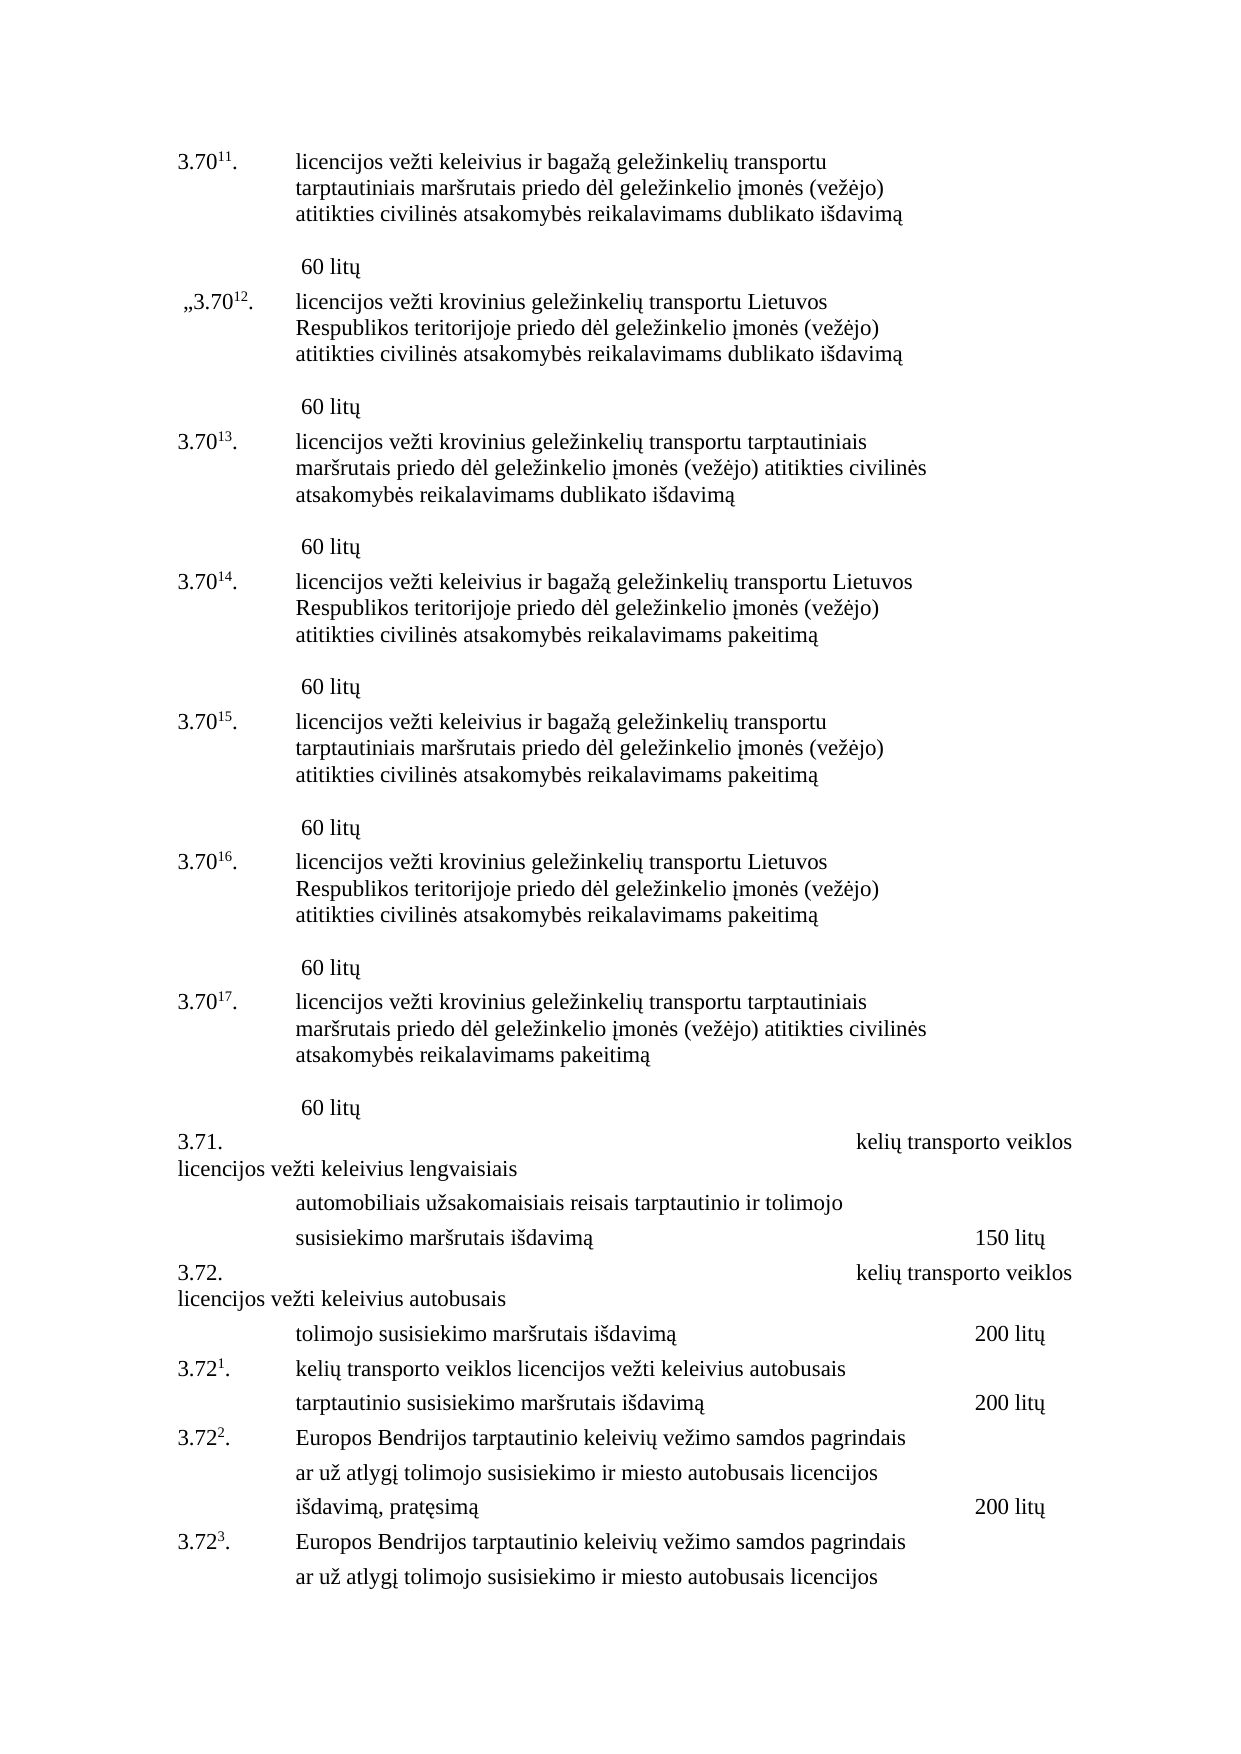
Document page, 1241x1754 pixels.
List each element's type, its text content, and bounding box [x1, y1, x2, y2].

list kelių transporto veiklos licencijos vežti keleivius autobusais [177, 1259, 1122, 1312]
text tarptautinio susisiekimo maršrutais išdavimą 200 litų [177, 1389, 1122, 1416]
text automobiliais užsakomaisiais reisais tarptautinio ir tolimojo [177, 1189, 1122, 1216]
text tolimojo susisiekimo maršrutais išdavimą 200 litų [177, 1320, 1122, 1346]
text 3.7013. licencijos vežti krovinius geležinkelių transportu tarptautiniais maršrutais priedo dėl geležinkelio įmonės (vežėjo) atitikties civilinės atsakomybės reikalavimams dublikato išdavimą 60 litų [177, 428, 930, 560]
text 3.723. Europos Bendrijos tarptautinio keleivių vežimo samdos pagrindais [177, 1528, 1122, 1554]
text ar už atlygį tolimojo susisiekimo ir miesto autobusais licencijos [177, 1459, 1122, 1485]
text 3.7016. licencijos vežti krovinius geležinkelių transportu Lietuvos Respublikos teritorijoje priedo dėl geležinkelio įmonės (vežėjo) atitikties civilinės atsakomybės reikalavimams pakeitimą 60 litų [177, 848, 930, 980]
text susisiekimo maršrutais išdavimą 150 litų [177, 1224, 1122, 1251]
text „3.7012. licencijos vežti krovinius geležinkelių transportu Lietuvos Respublikos teritorijoje priedo dėl geležinkelio įmonės (vežėjo) atitikties civilinės atsakomybės reikalavimams dublikato išdavimą 60 litų [177, 288, 930, 419]
text 3.7011. licencijos vežti keleivius ir bagažą geležinkelių transportu tarptautiniais maršrutais priedo dėl geležinkelio įmonės (vežėjo) atitikties civilinės atsakomybės reikalavimams dublikato išdavimą 60 litų [177, 148, 930, 279]
text 3.7017. licencijos vežti krovinius geležinkelių transportu tarptautiniais maršrutais priedo dėl geležinkelio įmonės (vežėjo) atitikties civilinės atsakomybės reikalavimams pakeitimą 60 litų [177, 988, 930, 1120]
text ar už atlygį tolimojo susisiekimo ir miesto autobusais licencijos [177, 1563, 1122, 1589]
list kelių transporto veiklos licencijos vežti keleivius lengvaisiais [177, 1128, 1122, 1181]
text išdavimą, pratęsimą 200 litų [177, 1493, 1122, 1520]
text 3.722. Europos Bendrijos tarptautinio keleivių vežimo samdos pagrindais [177, 1424, 1122, 1450]
text 3.7015. licencijos vežti keleivius ir bagažą geležinkelių transportu tarptautiniais maršrutais priedo dėl geležinkelio įmonės (vežėjo) atitikties civilinės atsakomybės reikalavimams pakeitimą 60 litų [177, 708, 930, 840]
text 3.721. kelių transporto veiklos licencijos vežti keleivius autobusais [177, 1354, 1122, 1381]
text 3.7014. licencijos vežti keleivius ir bagažą geležinkelių transportu Lietuvos Respublikos teritorijoje priedo dėl geležinkelio įmonės (vežėjo) atitikties civilinės atsakomybės reikalavimams pakeitimą 60 litų [177, 568, 930, 700]
